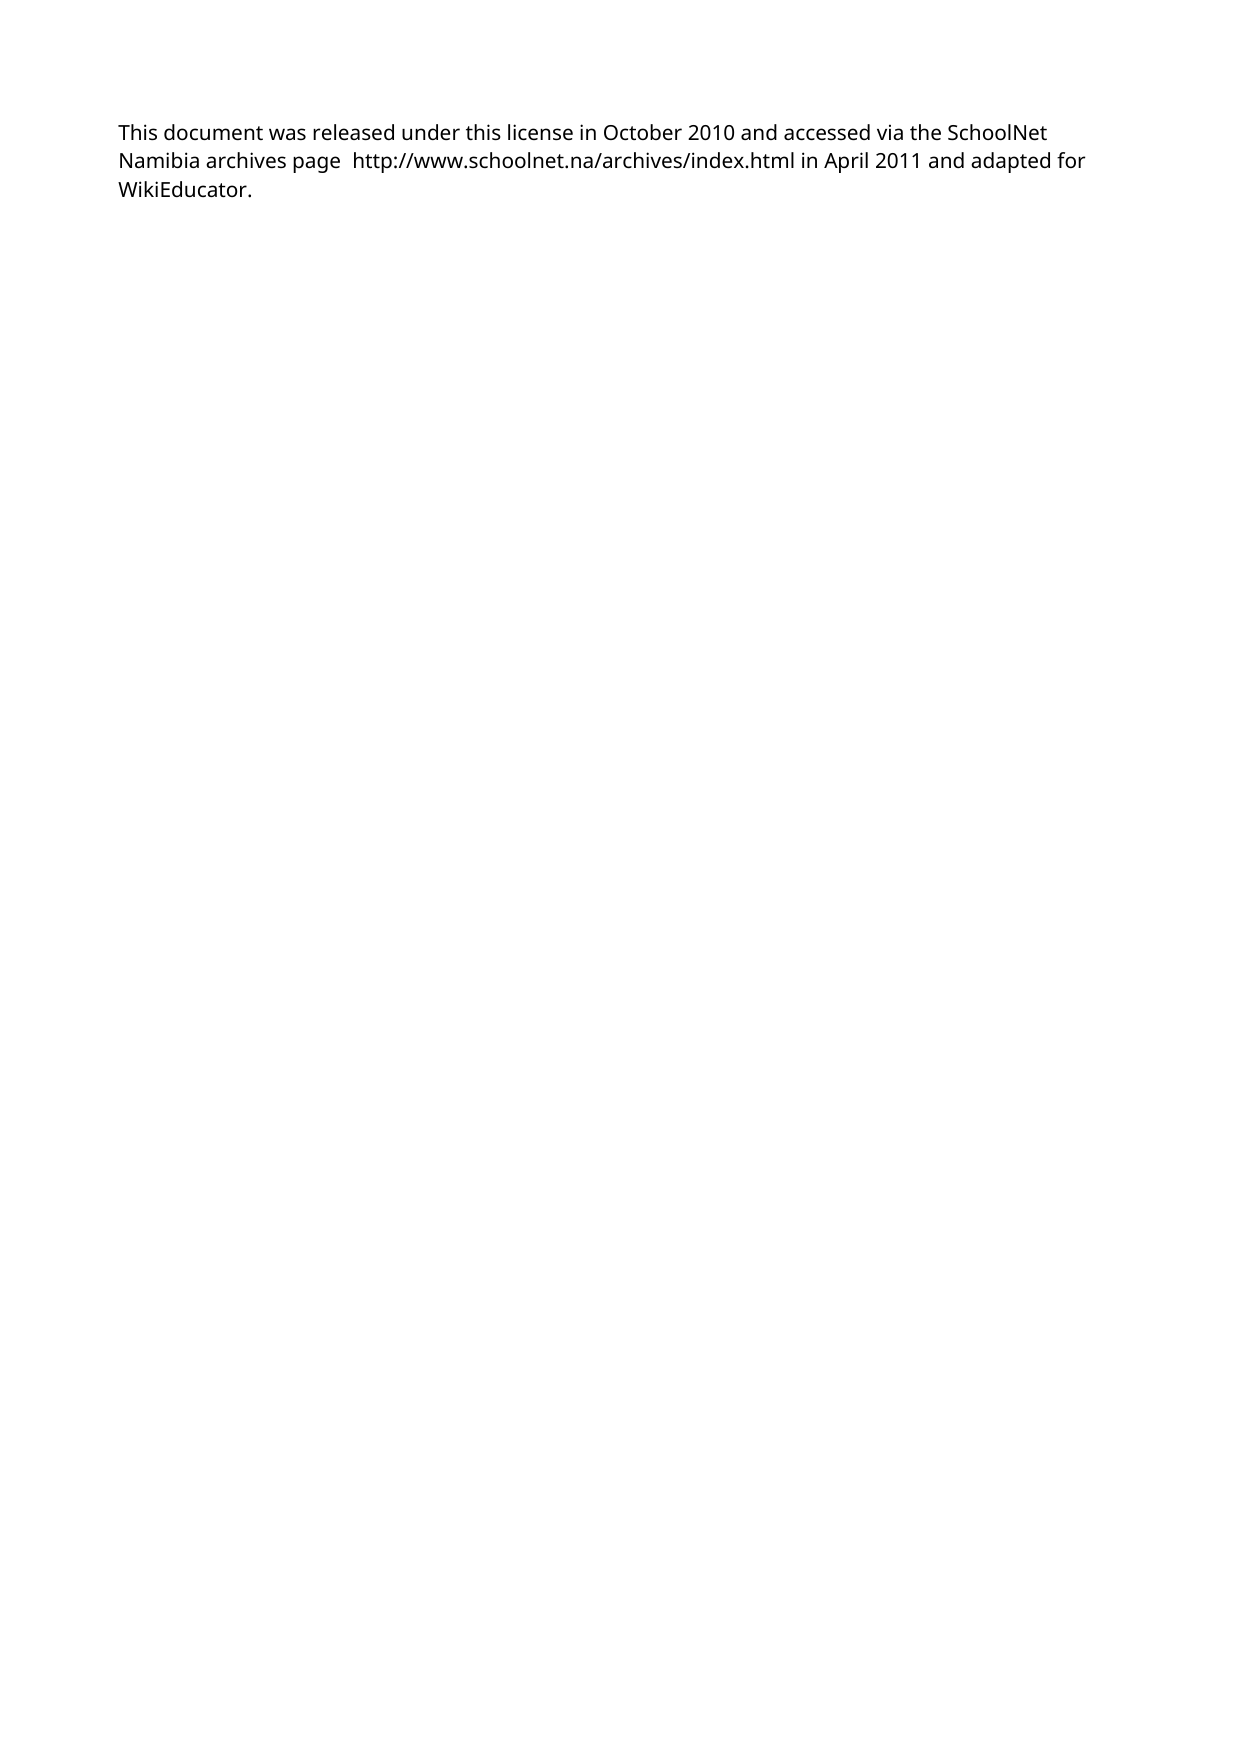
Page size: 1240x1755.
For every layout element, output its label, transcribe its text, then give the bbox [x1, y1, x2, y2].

text This document was released under this license in October 2010 and accessed via the SchoolNet Namibia archives page http://www.schoolnet.na/archives/index.html in April 2011 and adapted for WikiEducator. [118, 118, 1121, 203]
